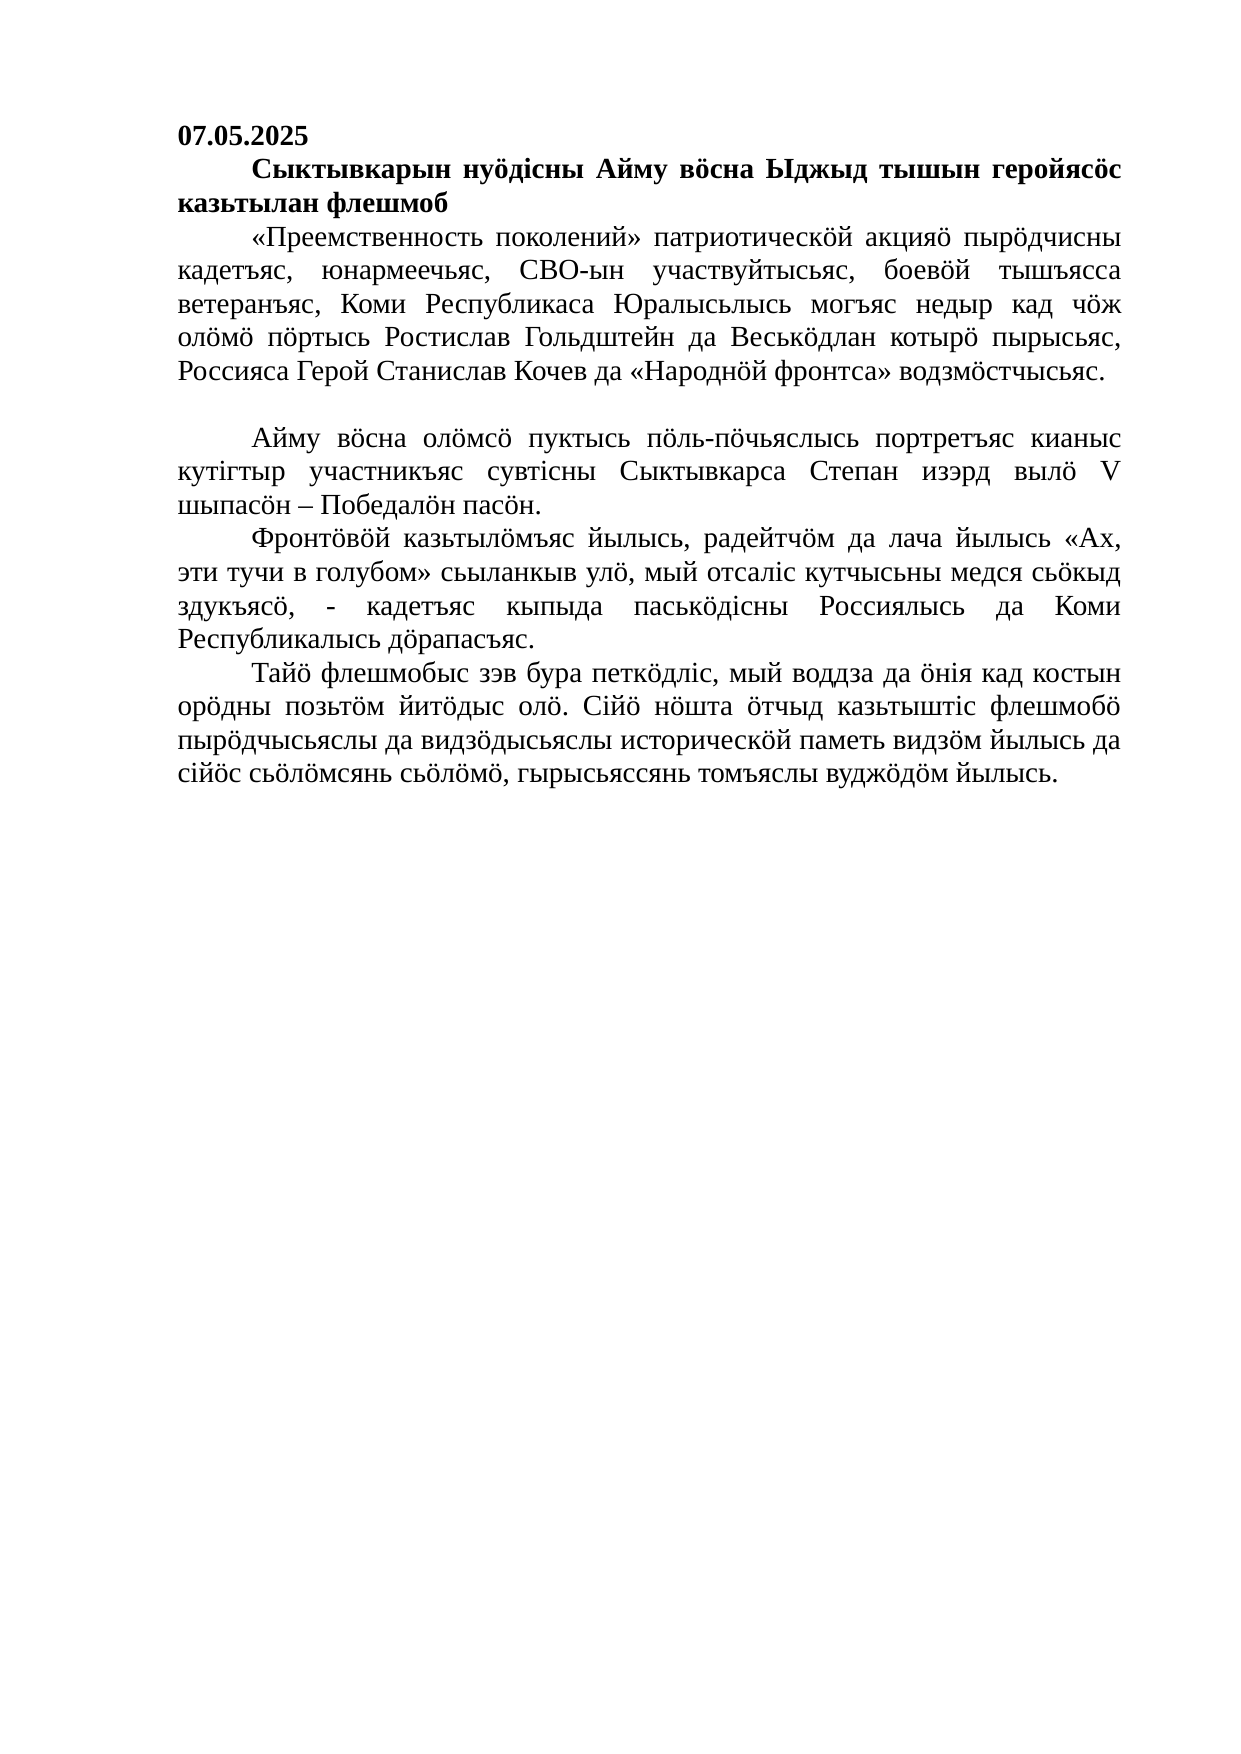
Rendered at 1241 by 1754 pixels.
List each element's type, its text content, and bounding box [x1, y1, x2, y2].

text Айму вӧсна олӧмсӧ пуктысь пӧль-пӧчьяслысь портретъяс кианыс кутігтыр участникъяс сувтісны Сыктывкарса Степан изэрд вылӧ V шыпасӧн – Победалӧн пасӧн. [177, 420, 1122, 521]
text Сыктывкарын нуӧдісны Айму вӧсна Ыджыд тышын геройясӧс казьтылан флешмоб [177, 152, 1122, 219]
text 07.05.2025 [177, 118, 1122, 152]
text Тайӧ флешмобыс зэв бура петкӧдліс, мый воддза да ӧнія кад костын орӧдны позьтӧм йитӧдыс олӧ. Сійӧ нӧшта ӧтчыд казьтыштіс флешмобӧ пырӧдчысьяслы да видзӧдысьяслы историческӧй паметь видзӧм йылысь да сійӧс сьӧлӧмсянь сьӧлӧмӧ, гырысьяссянь томъяслы вуджӧдӧм йылысь. [177, 655, 1122, 789]
text «Преемственность поколений» патриотическӧй акцияӧ пырӧдчисны кадетъяс, юнармеечьяс, СВО-ын участвуйтысьяс, боевӧй тышъясса ветеранъяс, Коми Республикаса Юралысьлысь могъяс недыр кад чӧж олӧмӧ пӧртысь Ростислав Гольдштейн да Веськӧдлан котырӧ пырысьяс, Россияса Герой Станислав Кочев да «Народнӧй фронтса» водзмӧстчысьяс. [177, 219, 1122, 386]
text Фронтӧвӧй казьтылӧмъяс йылысь, радейтчӧм да лача йылысь «Ах, эти тучи в голубом» сьыланкыв улӧ, мый отсаліс кутчысьны медся сьӧкыд здукъясӧ, - кадетъяс кыпыда паськӧдісны Россиялысь да Коми Республикалысь дӧрапасъяс. [177, 521, 1122, 655]
